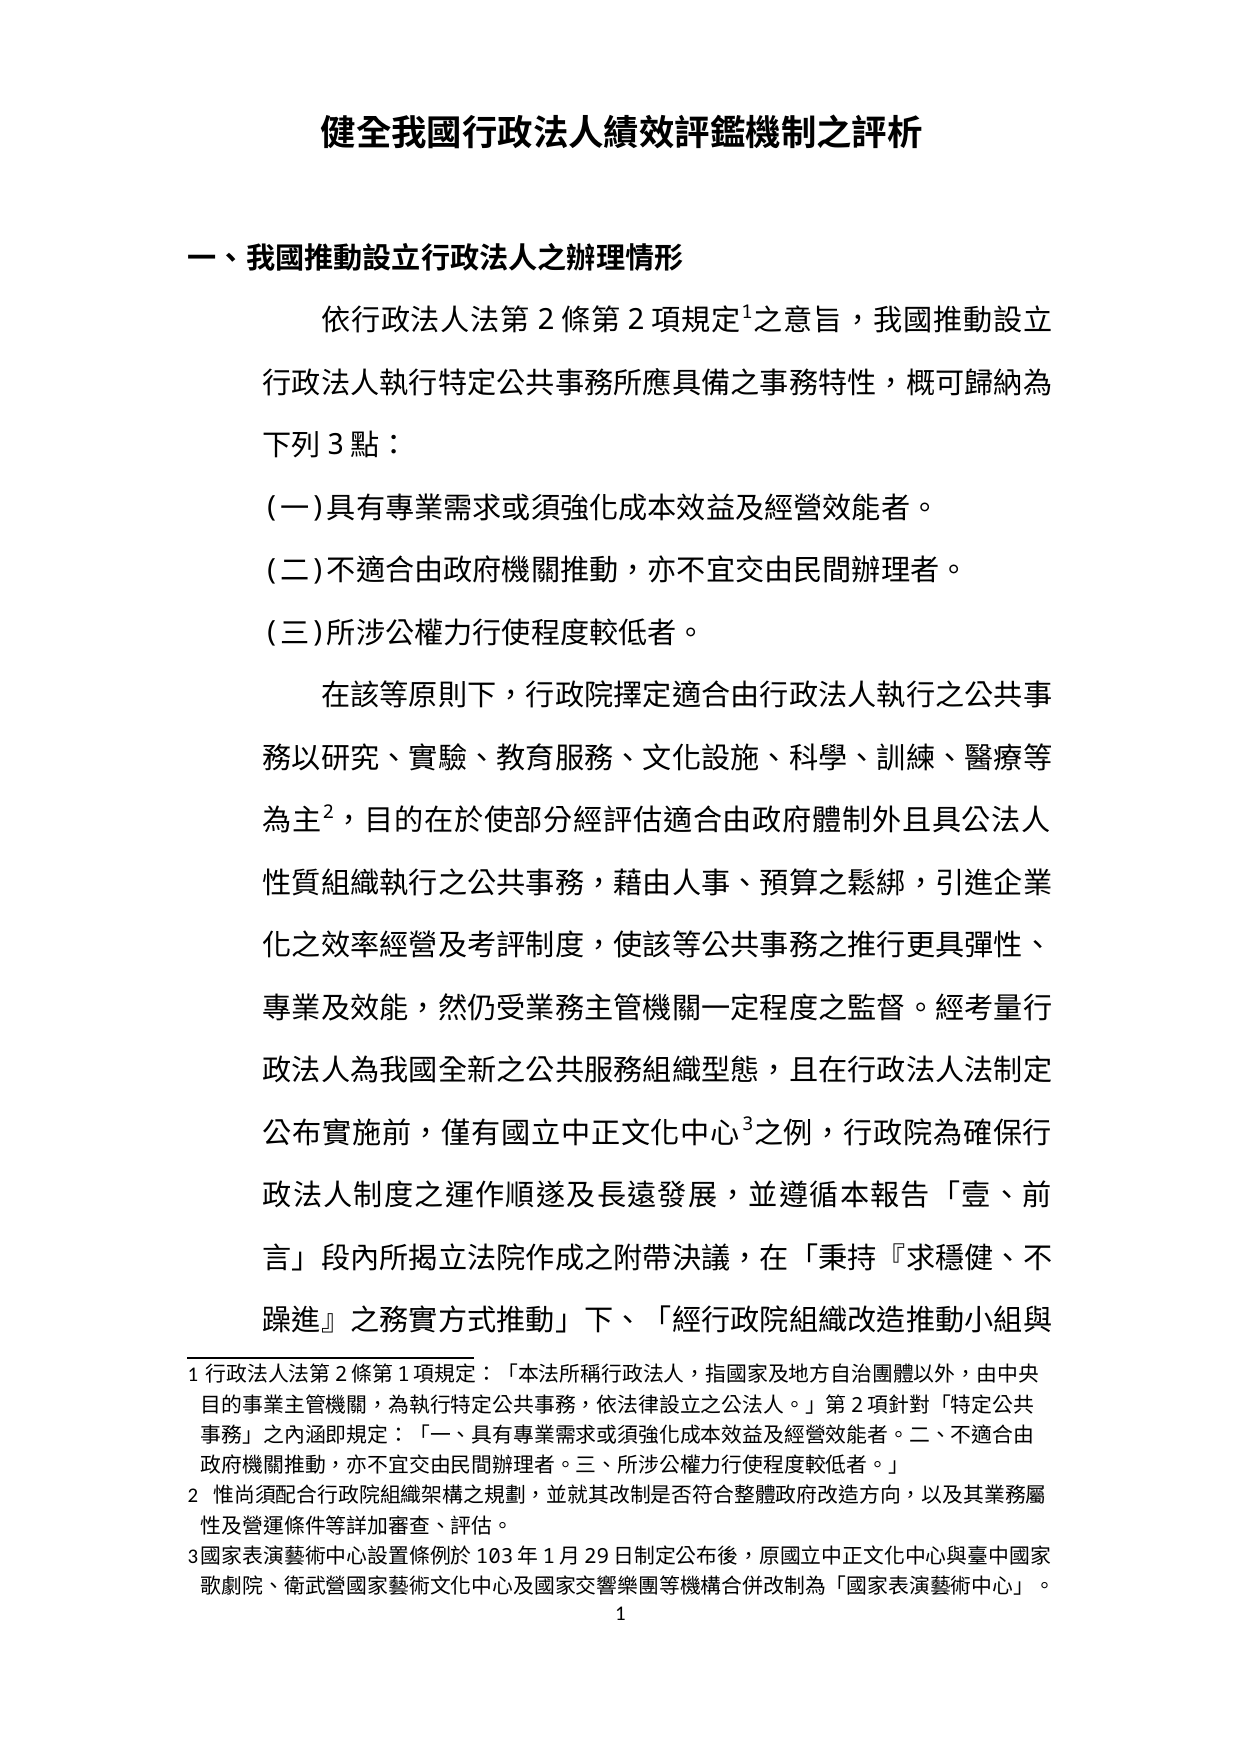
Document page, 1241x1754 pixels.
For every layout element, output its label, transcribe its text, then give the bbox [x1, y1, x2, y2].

text (三)所涉公權力行使程度較低者。 [262, 589, 1053, 651]
text (一)具有專業需求或須強化成本效益及經營效能者。 [262, 464, 1053, 526]
text 國家表演藝術中心設置條例於103年1月29日制定公布後，原國立中正文化中心與臺中國家歌劇院、衛武營國家藝術文化中心及國家交響樂團等機構合併改制為「國家表演藝術中心」。 [187, 1539, 1053, 1600]
text 惟尚須配合行政院組織架構之規劃，並就其改制是否符合整體政府改造方向，以及其業務屬性及營運條件等詳加審查、評估。 [187, 1479, 1053, 1539]
text 依行政法人法第2條第2項規定之意旨，我國推動設立行政法人執行特定公共事務所應具備之事務特性，概可歸納為下列3點： [262, 276, 1053, 464]
text (二)不適合由政府機關推動，亦不宜交由民間辦理者。 [262, 526, 1053, 589]
text 在該等原則下，行政院擇定適合由行政法人執行之公共事務以研究、實驗、教育服務、文化設施、科學、訓練、醫療等為主，目的在於使部分經評估適合由政府體制外且具公法人性質組織執行之公共事務，藉由人事、預算之鬆綁，引進企業化之效率經營及考評制度，使該等公共事務之推行更具彈性、專業及效能，然仍受業務主管機關一定程度之監督。經考量行政法人為我國全新之公共服務組織型態，且在行政法人法制定公布實施前，僅有國立中正文化中心之例，行政院為確保行政法人制度之運作順遂及長遠發展，並遵循本報告「壹、前言」段內所揭立法院作成之附帶決議，在「秉持『求穩健、不躁進』之務實方式推動」下、「經行政院組織改造推動小組與各部會審慎評估後，選定5個優先推動行政法人個案，分別為國家中山科學研究院（國防部）、國家運動訓練中心（教育部，現由行政院體育委員會推動）、國家表演藝術中心（文化部，現由行政院文化建設委員會推動）、臺灣電影文化中心（文化部，現由行政院新聞局推動）、國家災害防救科技中心（科技部，現由行政院國家科學委員會推動）；…」。上揭行政院規劃設置之行政法人，其設置條例草案除臺灣電影文化中心外，各已先於99年3月及100年1月間函送立法院審議，並均於103年1月完成立法程序。 [262, 651, 1053, 1339]
text 行政法人法第2條第1項規定：「本法所稱行政法人，指國家及地方自治團體以外，由中央目的事業主管機關，為執行特定公共事務，依法律設立之公法人。」第2項針對「特定公共事務」之內涵即規定：「一、具有專業需求或須強化成本效益及經營效能者。二、不適合由政府機關推動，亦不宜交由民間辦理者。三、所涉公權力行使程度較低者。」 [187, 1358, 1053, 1479]
text 健全我國行政法人績效評鑑機制之評析 [184, 89, 1058, 151]
text 一、我國推動設立行政法人之辦理情形 [187, 214, 1053, 276]
